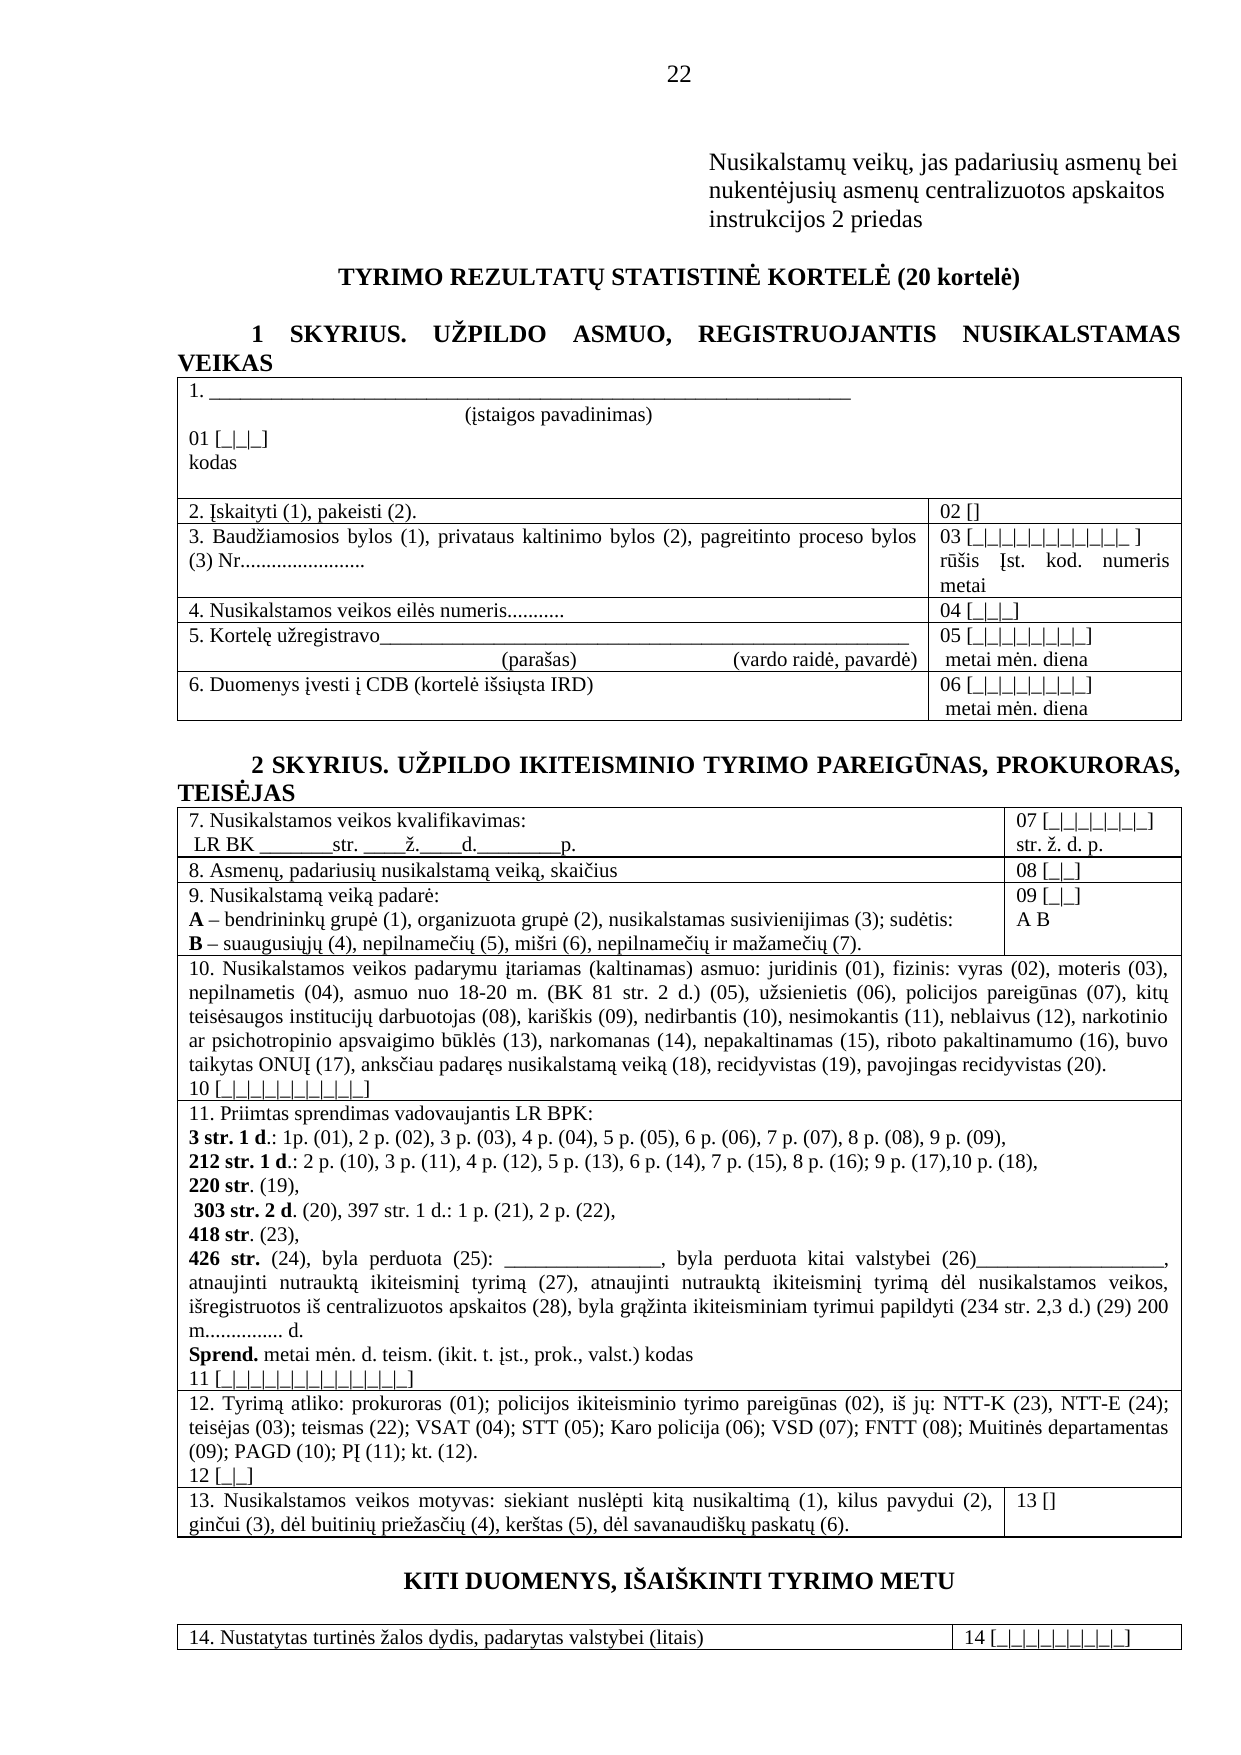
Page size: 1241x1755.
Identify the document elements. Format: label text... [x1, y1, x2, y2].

table_cell 06 [_|_|_|_|_|_|_|_] metai mėn. diena [929, 672, 1181, 720]
table_cell 13. Nusikalstamos veikos motyvas: siekiant nuslėpti kitą nusikaltimą (1), kilus pavydui (2), ginčui (3), dėl buitinių priežasčių (4), kerštas (5), dėl savanaudiškų paskatų (6). [178, 1488, 1004, 1536]
table_cell 09 [_|_] A B [1005, 883, 1181, 955]
text Nusikalstamų veikų, jas padariusių asmenų bei [177, 147, 1181, 176]
table_cell 5. Kortelę užregistravo (parašas) (vardo raidė, pavardė) [178, 623, 928, 671]
table_header 14. Nustatytas turtinės žalos dydis, padarytas valstybei (litais) [178, 1625, 952, 1649]
table_header 1. (įstaigos pavadinimas) 01 [_|_|_] kodas [178, 378, 1181, 498]
text 2 SKYRIUS. UŽPILDO IKITEISMINIO TYRIMO PAREIGŪNAS, PROKURORAS, TEISĖJAS [177, 750, 1181, 807]
table_cell 13 [] [1005, 1488, 1181, 1536]
text instrukcijos 2 priedas [177, 204, 1181, 233]
table_cell 04 [_|_|_] [929, 598, 1181, 622]
table_header 7. Nusikalstamos veikos kvalifikavimas: LR BK _______str. ____ž.____d.________p. [178, 808, 1004, 856]
table_header 07 [_|_|_|_|_|_|_] str. ž. d. p. [1005, 808, 1181, 856]
table_cell 3. Baudžiamosios bylos (1), privataus kaltinimo bylos (2), pagreitinto proceso bylos (3) Nr........................ [178, 524, 928, 597]
table_cell 10. Nusikalstamos veikos padarymu įtariamas (kaltinamas) asmuo: juridinis (01), fizinis: vyras (02), moteris (03), nepilnametis (04), asmuo nuo 18-20 m. (BK 81 str. 2 d.) (05), užsienietis (06), policijos pareigūnas (07), kitų teisėsaugos institucijų darbuotojas (08), kariškis (09), nedirbantis (10), nesimokantis (11), neblaivus (12), narkotinio ar psichotropinio apsvaigimo būklės (13), narkomanas (14), nepakaltinamas (15), riboto pakaltinamumo (16), buvo taikytas ONUĮ (17), anksčiau padaręs nusikalstamą veiką (18), recidyvistas (19), pavojingas recidyvistas (20). 10 [_|_|_|_|_|_|_|_|_|_] [178, 956, 1181, 1100]
table_cell 03 [_|_|_|_|_|_|_|_|_|_|_ ] rūšis Įst. kod. numeris metai [929, 524, 1181, 597]
table_cell 8. Asmenų, padariusių nusikalstamą veiką, skaičius [178, 858, 1004, 882]
table_cell 4. Nusikalstamos veikos eilės numeris........... [178, 598, 928, 622]
table_cell 9. Nusikalstamą veiką padarė: A – bendrininkų grupė (1), organizuota grupė (2), nusikalstamas susivienijimas (3); sudėtis: B – suaugusiųjų (4), nepilnamečių (5), mišri (6), nepilnamečių ir mažamečių (7). [178, 883, 1004, 955]
table_cell 08 [_|_] [1005, 858, 1181, 882]
table_header 14 [_|_|_|_|_|_|_|_|_] [953, 1625, 1181, 1649]
table_cell 12. Tyrimą atliko: prokuroras (01); policijos ikiteisminio tyrimo pareigūnas (02), iš jų: NTT-K (23), NTT-E (24); teisėjas (03); teismas (22); VSAT (04); STT (05); Karo policija (06); VSD (07); FNTT (08); Muitinės departamentas (09); PAGD (10); PĮ (11); kt. (12). 12 [_|_] [178, 1391, 1181, 1487]
table_cell 2. Įskaityti (1), pakeisti (2). [178, 499, 928, 523]
text nukentėjusių asmenų centralizuotos apskaitos [177, 176, 1181, 204]
table_cell 02 [] [929, 499, 1181, 523]
table_cell 11. Priimtas sprendimas vadovaujantis LR BPK: 3 str. 1 d.: 1p. (01), 2 p. (02), 3 p. (03), 4 p. (04), 5 p. (05), 6 p. (06), 7 p. (07), 8 p. (08), 9 p. (09), 212 str. 1 d.: 2 p. (10), 3 p. (11), 4 p. (12), 5 p. (13), 6 p. (14), 7 p. (15), 8 p. (16); 9 p. (17),10 p. (18), 220 str. (19), 303 str. 2 d. (20), 397 str. 1 d.: 1 p. (21), 2 p. (22), 418 str. (23), 426 str. (24), byla perduota (25): _______________, byla perduota kitai valstybei (26)__________________, atnaujinti nutrauktą ikiteisminį tyrimą (27), atnaujinti nutrauktą ikiteisminį tyrimą dėl nusikalstamos veikos, išregistruotos iš centralizuotos apskaitos (28), byla grąžinta ikiteisminiam tyrimui papildyti (234 str. 2,3 d.) (29) 200 m............... d. Sprend. metai mėn. d. teism. (ikit. t. įst., prok., valst.) kodas 11 [_|_|_|_|_|_|_|_|_|_|_|_|_] [178, 1101, 1181, 1390]
text KITI DUOMENYS, IŠAIŠKINTI TYRIMO METU [177, 1566, 1181, 1595]
table_cell 6. Duomenys įvesti į CDB (kortelė išsiųsta IRD) [178, 672, 928, 720]
text 1 SKYRIUS. UŽPILDO ASMUO, REGISTRUOJANTIS NUSIKALSTAMAS VEIKAS [177, 319, 1181, 377]
text TYRIMO REZULTATŲ STATISTINĖ KORTELĖ (20 kortelė) [177, 262, 1181, 291]
table_cell 05 [_|_|_|_|_|_|_|_] metai mėn. diena [929, 623, 1181, 671]
